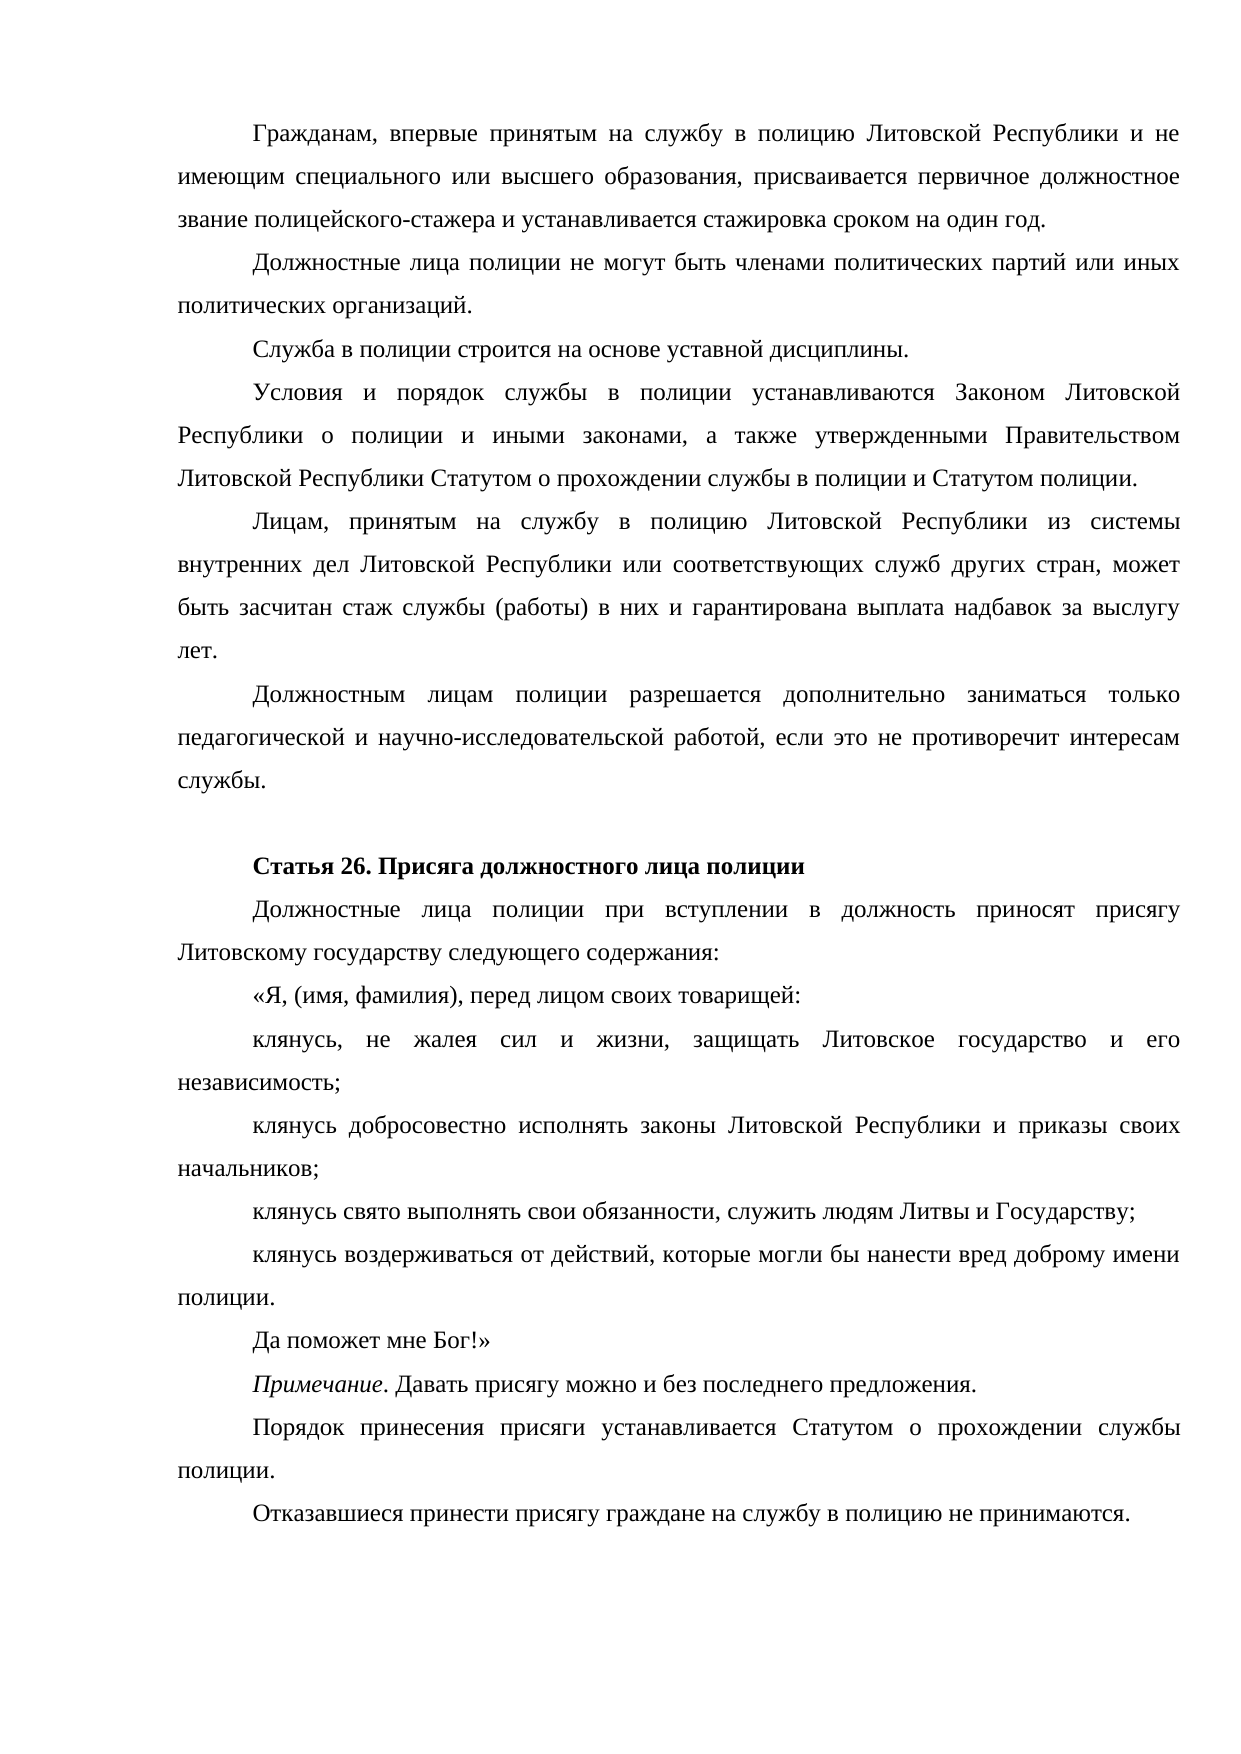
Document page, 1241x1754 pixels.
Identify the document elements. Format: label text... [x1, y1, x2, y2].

text Статья 26. Присяга должностного лица полиции [177, 851, 1181, 880]
text Порядок принесения присяги устанавливается Статутом о прохождении службы полиции. [177, 1412, 1181, 1484]
text Да поможет мне Бог!» [177, 1326, 1181, 1354]
text Должностные лица полиции не могут быть членами политических партий или иных политических организаций. [177, 247, 1181, 319]
text Гражданам, впервые принятым на службу в полицию Литовской Республики и не имеющим специального или высшего образования, присваивается первичное должностное звание полицейского-стажера и устанавливается стажировка сроком на один год. [177, 118, 1181, 233]
text клянусь, не жалея сил и жизни, защищать Литовское государство и его независимость; [177, 1024, 1181, 1096]
text Условия и порядок службы в полиции устанавливаются Законом Литовской Республики о полиции и иными законами, а также утвержденными Правительством Литовской Республики Статутом о прохождении службы в полиции и Статутом полиции. [177, 377, 1181, 492]
text Отказавшиеся принести присягу граждане на службу в полицию не принимаются. [177, 1498, 1181, 1527]
text Лицам, принятым на службу в полицию Литовской Республики из системы внутренних дел Литовской Республики или соответствующих служб других стран, может быть засчитан стаж службы (работы) в них и гарантирована выплата надбавок за выслугу лет. [177, 506, 1181, 664]
text клянусь добросовестно исполнять законы Литовской Республики и приказы своих начальников; [177, 1110, 1181, 1182]
text клянусь воздерживаться от действий, которые могли бы нанести вред доброму имени полиции. [177, 1239, 1181, 1311]
text «Я, (имя, фамилия), перед лицом своих товарищей: [177, 981, 1181, 1009]
text клянусь свято выполнять свои обязанности, служить людям Литвы и Государству; [177, 1196, 1181, 1225]
text Должностные лица полиции при вступлении в должность приносят присягу Литовскому государству следующего содержания: [177, 894, 1181, 966]
text Примечание. Давать присягу можно и без последнего предложения. [177, 1369, 1181, 1397]
text Должностным лицам полиции разрешается дополнительно заниматься только педагогической и научно-исследовательской работой, если это не противоречит интересам службы. [177, 679, 1181, 794]
text Служба в полиции строится на основе уставной дисциплины. [177, 334, 1181, 362]
